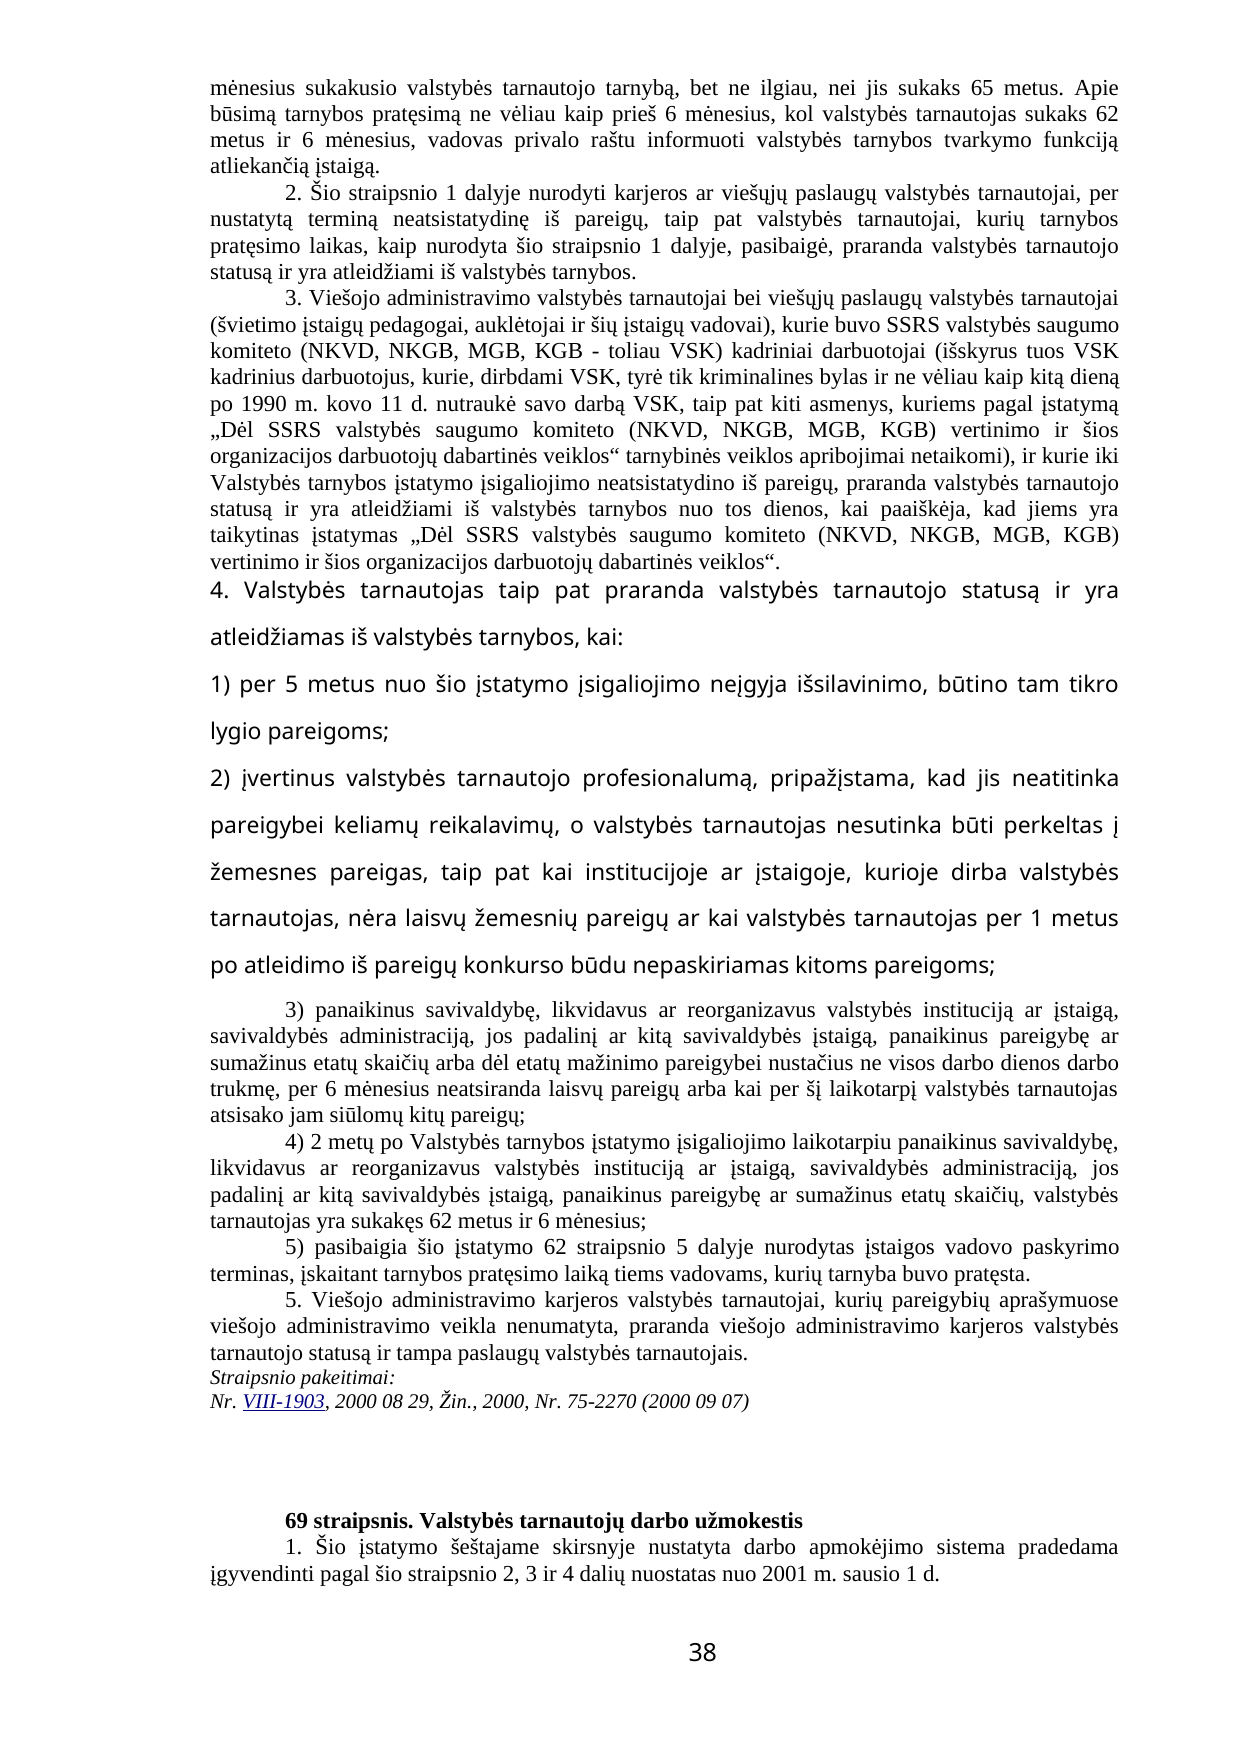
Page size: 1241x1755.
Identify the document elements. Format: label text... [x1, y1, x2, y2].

text 69 straipsnis. Valstybės tarnautojų darbo užmokestis [210, 1507, 1120, 1533]
text 2. Šio straipsnio 1 dalyje nurodyti karjeros ar viešųjų paslaugų valstybės tarnautojai, per nustatytą terminą neatsistatydinę iš pareigų, taip pat valstybės tarnautojai, kurių tarnybos pratęsimo laikas, kaip nurodyta šio straipsnio 1 dalyje, pasibaigė, praranda valstybės tarnautojo statusą ir yra atleidžiami iš valstybės tarnybos. [210, 179, 1120, 284]
text 4. Valstybės tarnautojas taip pat praranda valstybės tarnautojo statusą ir yra atleidžiamas iš valstybės tarnybos, kai: [210, 574, 1120, 652]
text Straipsnio pakeitimai: [210, 1365, 1120, 1389]
text 5) pasibaigia šio įstatymo 62 straipsnio 5 dalyje nurodytas įstaigos vadovo paskyrimo terminas, įskaitant tarnybos pratęsimo laiką tiems vadovams, kurių tarnyba buvo pratęsta. [210, 1233, 1120, 1286]
text 2) įvertinus valstybės tarnautojo profesionalumą, pripažįstama, kad jis neatitinka pareigybei keliamų reikalavimų, o valstybės tarnautojas nesutinka būti perkeltas į žemesnes pareigas, taip pat kai institucijoje ar įstaigoje, kurioje dirba valstybės tarnautojas, nėra laisvų žemesnių pareigų ar kai valstybės tarnautojas per 1 metus po atleidimo iš pareigų konkurso būdu nepaskiriamas kitoms pareigoms; [210, 762, 1120, 981]
text 4) 2 metų po Valstybės tarnybos įstatymo įsigaliojimo laikotarpiu panaikinus savivaldybę, likvidavus ar reorganizavus valstybės instituciją ar įstaigą, savivaldybės administraciją, jos padalinį ar kitą savivaldybės įstaigą, panaikinus pareigybę ar sumažinus etatų skaičių, valstybės tarnautojas yra sukakęs 62 metus ir 6 mėnesius; [210, 1128, 1120, 1233]
text 3. Viešojo administravimo valstybės tarnautojai bei viešųjų paslaugų valstybės tarnautojai (švietimo įstaigų pedagogai, auklėtojai ir šių įstaigų vadovai), kurie buvo SSRS valstybės saugumo komiteto (NKVD, NKGB, MGB, KGB - toliau VSK) kadriniai darbuotojai (išskyrus tuos VSK kadrinius darbuotojus, kurie, dirbdami VSK, tyrė tik kriminalines bylas ir ne vėliau kaip kitą dieną po 1990 m. kovo 11 d. nutraukė savo darbą VSK, taip pat kiti asmenys, kuriems pagal įstatymą „Dėl SSRS valstybės saugumo komiteto (NKVD, NKGB, MGB, KGB) vertinimo ir šios organizacijos darbuotojų dabartinės veiklos“ tarnybinės veiklos apribojimai netaikomi), ir kurie iki Valstybės tarnybos įstatymo įsigaliojimo neatsistatydino iš pareigų, praranda valstybės tarnautojo statusą ir yra atleidžiami iš valstybės tarnybos nuo tos dienos, kai paaiškėja, kad jiems yra taikytinas įstatymas „Dėl SSRS valstybės saugumo komiteto (NKVD, NKGB, MGB, KGB) vertinimo ir šios organizacijos darbuotojų dabartinės veiklos“. [210, 284, 1120, 574]
text Nr. VIII-1903, 2000 08 29, Žin., 2000, Nr. 75-2270 (2000 09 07) [210, 1389, 1120, 1413]
text 3) panaikinus savivaldybę, likvidavus ar reorganizavus valstybės instituciją ar įstaigą, savivaldybės administraciją, jos padalinį ar kitą savivaldybės įstaigą, panaikinus pareigybę ar sumažinus etatų skaičių arba dėl etatų mažinimo pareigybei nustačius ne visos darbo dienos darbo trukmę, per 6 mėnesius neatsiranda laisvų pareigų arba kai per šį laikotarpį valstybės tarnautojas atsisako jam siūlomų kitų pareigų; [210, 996, 1120, 1128]
text mėnesius sukakusio valstybės tarnautojo tarnybą, bet ne ilgiau, nei jis sukaks 65 metus. Apie būsimą tarnybos pratęsimą ne vėliau kaip prieš 6 mėnesius, kol valstybės tarnautojas sukaks 62 metus ir 6 mėnesius, vadovas privalo raštu informuoti valstybės tarnybos tvarkymo funkciją atliekančią įstaigą. [210, 73, 1120, 179]
text 5. Viešojo administravimo karjeros valstybės tarnautojai, kurių pareigybių aprašymuose viešojo administravimo veikla nenumatyta, praranda viešojo administravimo karjeros valstybės tarnautojo statusą ir tampa paslaugų valstybės tarnautojais. [210, 1286, 1120, 1365]
text 1. Šio įstatymo šeštajame skirsnyje nustatyta darbo apmokėjimo sistema pradedama įgyvendinti pagal šio straipsnio 2, 3 ir 4 dalių nuostatas nuo 2001 m. sausio 1 d. [210, 1533, 1120, 1586]
text 1) per 5 metus nuo šio įstatymo įsigaliojimo neįgyja išsilavinimo, būtino tam tikro lygio pareigoms; [210, 668, 1120, 746]
